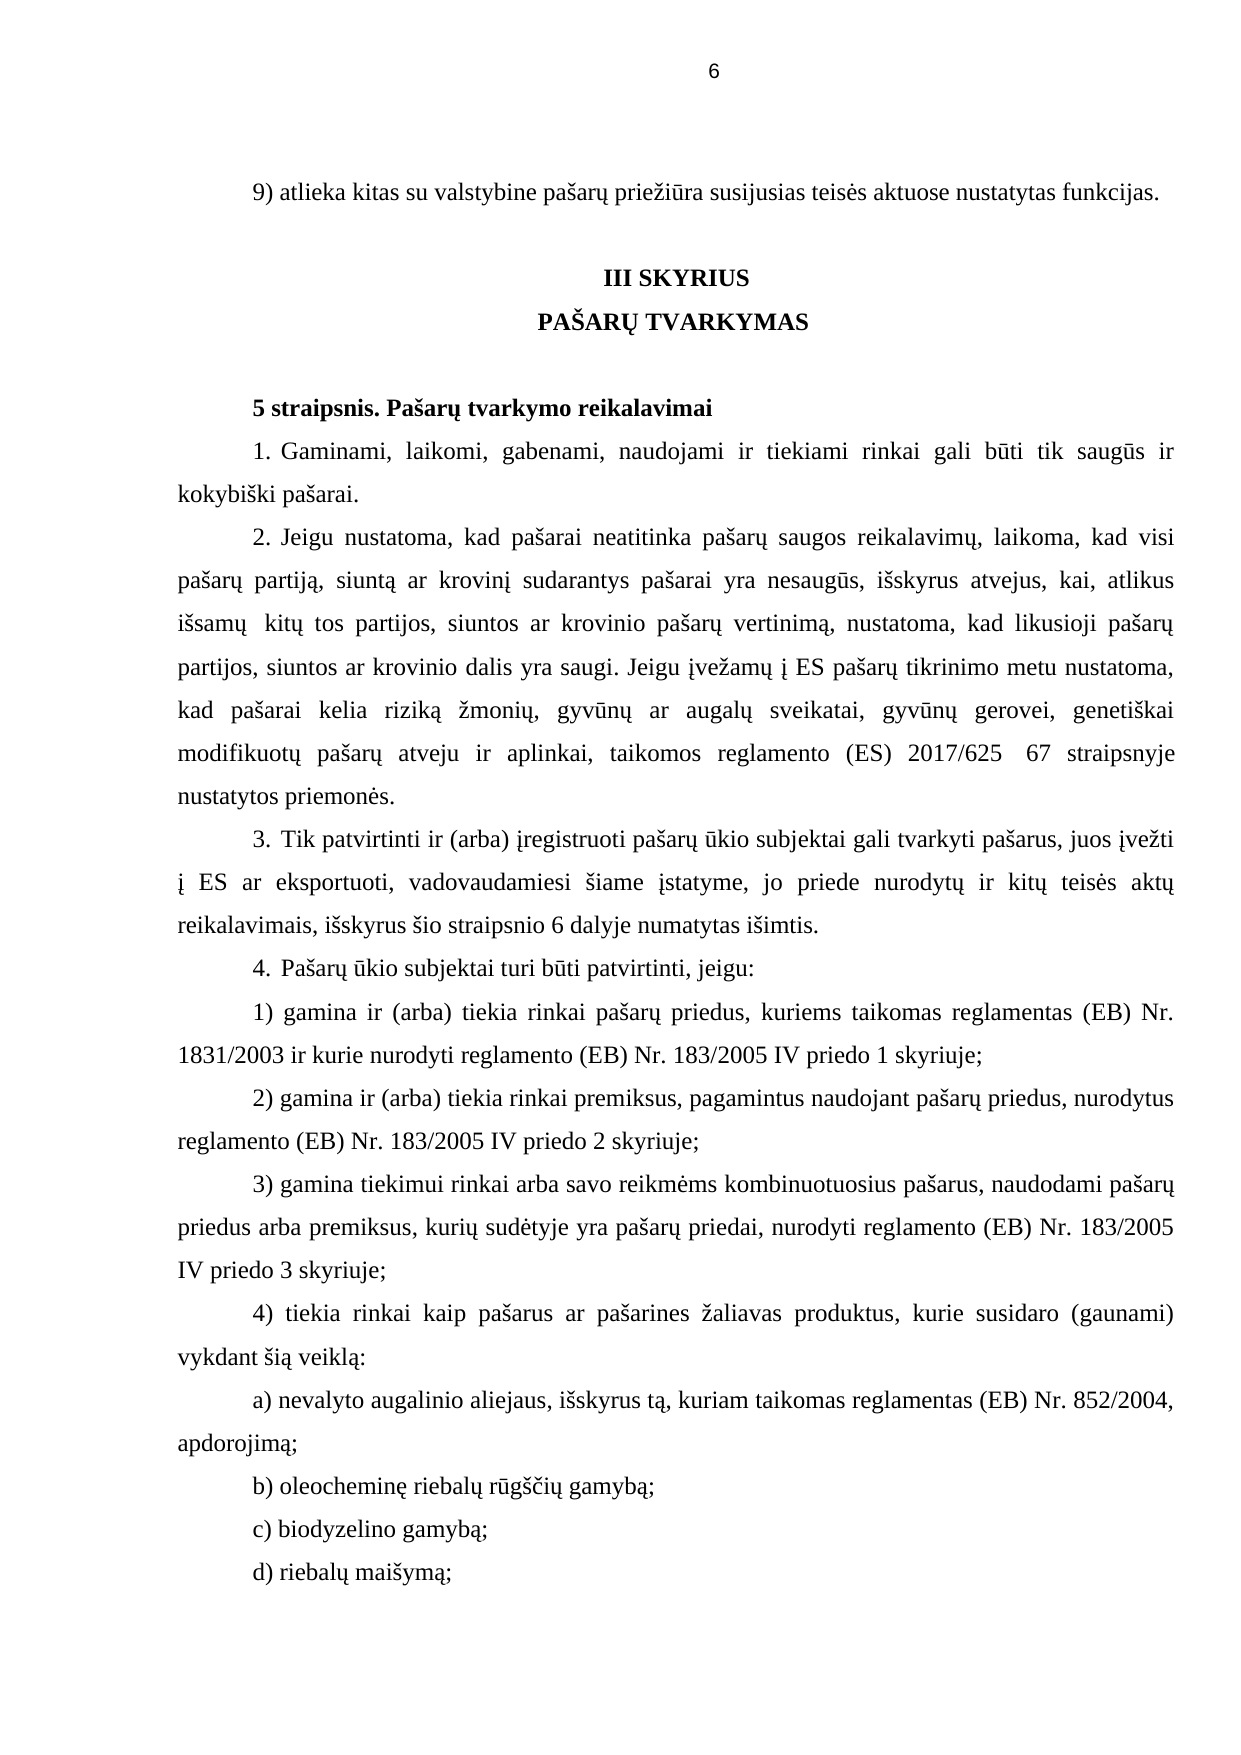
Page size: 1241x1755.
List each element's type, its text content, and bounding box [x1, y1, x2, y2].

text 1) gamina ir (arba) tiekia rinkai pašarų priedus, kuriems taikomas reglamentas (EB) Nr. 1831/2003 ir kurie nurodyti reglamento (EB) Nr. 183/2005 IV priedo 1 skyriuje; [177, 997, 1175, 1068]
text c) biodyzelino gamybą; [177, 1514, 1175, 1543]
text 1. Gaminami, laikomi, gabenami, naudojami ir tiekiami rinkai gali būti tik saugūs ir kokybiški pašarai. [177, 436, 1175, 508]
text 5 straipsnis. Pašarų tvarkymo reikalavimai [177, 393, 1175, 422]
text 4) tiekia rinkai kaip pašarus ar pašarines žaliavas produktus, kurie susidaro (gaunami) vykdant šią veiklą: [177, 1298, 1175, 1370]
text b) oleocheminę riebalų rūgščių gamybą; [177, 1471, 1175, 1500]
text 2) gamina ir (arba) tiekia rinkai premiksus, pagamintus naudojant pašarų priedus, nurodytus reglamento (EB) Nr. 183/2005 IV priedo 2 skyriuje; [177, 1083, 1175, 1155]
text 3. Tik patvirtinti ir (arba) įregistruoti pašarų ūkio subjektai gali tvarkyti pašarus, juos įvežti į ES ar eksportuoti, vadovaudamiesi šiame įstatyme, jo priede nurodytų ir kitų teisės aktų reikalavimais, išskyrus šio straipsnio 6 dalyje numatytas išimtis. [177, 824, 1175, 939]
text 4. Pašarų ūkio subjektai turi būti patvirtinti, jeigu: [252, 953, 1175, 982]
text d) riebalų maišymą; [177, 1557, 1175, 1586]
text PAŠARŲ TVARKYMAS [177, 307, 1175, 335]
text III SKYRIUS [177, 263, 1175, 292]
text 9) atlieka kitas su valstybine pašarų priežiūra susijusias teisės aktuose nustatytas funkcijas. [177, 177, 1175, 206]
text a) nevalyto augalinio aliejaus, išskyrus tą, kuriam taikomas reglamentas (EB) Nr. 852/2004, apdorojimą; [177, 1385, 1175, 1457]
text 2. Jeigu nustatoma, kad pašarai neatitinka pašarų saugos reikalavimų, laikoma, kad visi pašarų partiją, siuntą ar krovinį sudarantys pašarai yra nesaugūs, išskyrus atvejus, kai, atlikus išsamų kitų tos partijos, siuntos ar krovinio pašarų vertinimą, nustatoma, kad likusioji pašarų partijos, siuntos ar krovinio dalis yra saugi. Jeigu įvežamų į ES pašarų tikrinimo metu nustatoma, kad pašarai kelia riziką žmonių, gyvūnų ar augalų sveikatai, gyvūnų gerovei, genetiškai modifikuotų pašarų atveju ir aplinkai, taikomos reglamento (ES) 2017/625 67 straipsnyje nustatytos priemonės. [177, 522, 1175, 810]
text 3) gamina tiekimui rinkai arba savo reikmėms kombinuotuosius pašarus, naudodami pašarų priedus arba premiksus, kurių sudėtyje yra pašarų priedai, nurodyti reglamento (EB) Nr. 183/2005 IV priedo 3 skyriuje; [177, 1169, 1175, 1284]
